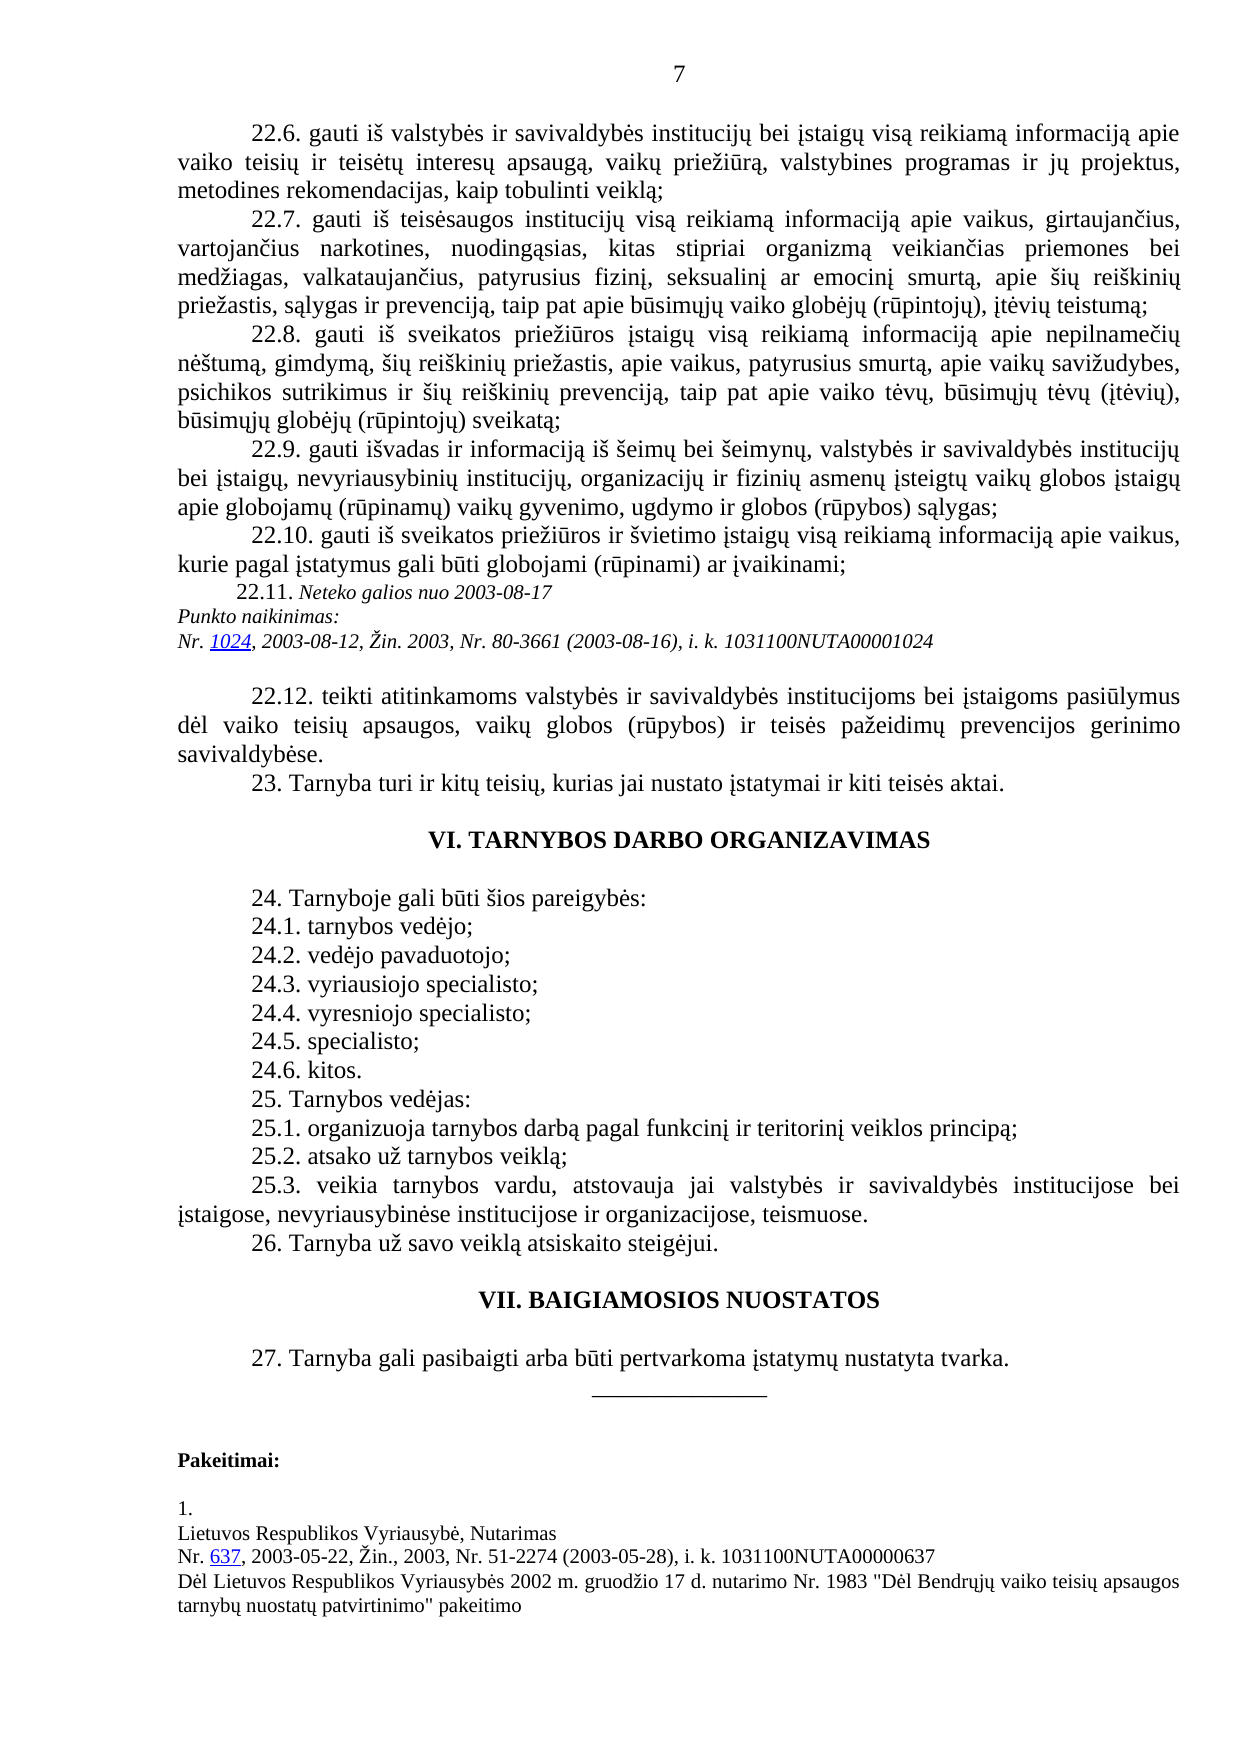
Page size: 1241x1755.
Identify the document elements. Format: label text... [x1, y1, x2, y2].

text VI. TARNYBOS DARBO ORGANIZAVIMAS [177, 825, 1181, 854]
text 22.10. gauti iš sveikatos priežiūros ir švietimo įstaigų visą reikiamą informaciją apie vaikus, kurie pagal įstatymus gali būti globojami (rūpinami) ar įvaikinami; [177, 521, 1181, 578]
text 22.8. gauti iš sveikatos priežiūros įstaigų visą reikiamą informaciją apie nepilnamečių nėštumą, gimdymą, šių reiškinių priežastis, apie vaikus, patyrusius smurtą, apie vaikų savižudybes, psichikos sutrikimus ir šių reiškinių prevenciją, taip pat apie vaiko tėvų, būsimųjų tėvų (įtėvių), būsimųjų globėjų (rūpintojų) sveikatą; [177, 319, 1181, 434]
text 24.4. vyresniojo specialisto; [177, 998, 1181, 1026]
text 27. Tarnyba gali pasibaigti arba būti pertvarkoma įstatymų nustatyta tvarka. [177, 1343, 1181, 1371]
text 22.9. gauti išvadas ir informaciją iš šeimų bei šeimynų, valstybės ir savivaldybės institucijų bei įstaigų, nevyriausybinių institucijų, organizacijų ir fizinių asmenų įsteigtų vaikų globos įstaigų apie globojamų (rūpinamų) vaikų gyvenimo, ugdymo ir globos (rūpybos) sąlygas; [177, 434, 1181, 521]
text Punkto naikinimas: [177, 604, 1181, 628]
text Lietuvos Respublikos Vyriausybė, Nutarimas [177, 1520, 1181, 1544]
text 25. Tarnybos vedėjas: [177, 1084, 1181, 1113]
text 26. Tarnyba už savo veiklą atsiskaito steigėjui. [177, 1228, 1181, 1256]
text ______________ [177, 1371, 1181, 1400]
text 22.12. teikti atitinkamoms valstybės ir savivaldybės institucijoms bei įstaigoms pasiūlymus dėl vaiko teisių apsaugos, vaikų globos (rūpybos) ir teisės pažeidimų prevencijos gerinimo savivaldybėse. [177, 681, 1181, 768]
text 24.3. vyriausiojo specialisto; [177, 969, 1181, 998]
text Dėl Lietuvos Respublikos Vyriausybės 2002 m. gruodžio 17 d. nutarimo Nr. 1983 "Dėl Bendrųjų vaiko teisių apsaugos tarnybų nuostatų patvirtinimo" pakeitimo [177, 1568, 1181, 1617]
text 22.11. Neteko galios nuo 2003-08-17 [177, 578, 1181, 604]
text VII. BAIGIAMOSIOS NUOSTATOS [177, 1285, 1181, 1314]
text 25.2. atsako už tarnybos veiklą; [177, 1141, 1181, 1170]
text 25.1. organizuoja tarnybos darbą pagal funkcinį ir teritorinį veiklos principą; [177, 1113, 1181, 1141]
text 22.7. gauti iš teisėsaugos institucijų visą reikiamą informaciją apie vaikus, girtaujančius, vartojančius narkotines, nuodingąsias, kitas stipriai organizmą veikiančias priemones bei medžiagas, valkataujančius, patyrusius fizinį, seksualinį ar emocinį smurtą, apie šių reiškinių priežastis, sąlygas ir prevenciją, taip pat apie būsimųjų vaiko globėjų (rūpintojų), įtėvių teistumą; [177, 204, 1181, 319]
text 22.6. gauti iš valstybės ir savivaldybės institucijų bei įstaigų visą reikiamą informaciją apie vaiko teisių ir teisėtų interesų apsaugą, vaikų priežiūrą, valstybines programas ir jų projektus, metodines rekomendacijas, kaip tobulinti veiklą; [177, 118, 1181, 204]
text 24.1. tarnybos vedėjo; [177, 911, 1181, 940]
text 24. Tarnyboje gali būti šios pareigybės: [177, 883, 1181, 911]
text Pakeitimai: [177, 1448, 1181, 1472]
text 23. Tarnyba turi ir kitų teisių, kurias jai nustato įstatymai ir kiti teisės aktai. [177, 768, 1181, 796]
text Nr. 637, 2003-05-22, Žin., 2003, Nr. 51-2274 (2003-05-28), i. k. 1031100NUTA00000637 [177, 1544, 1181, 1568]
text Nr. 1024, 2003-08-12, Žin. 2003, Nr. 80-3661 (2003-08-16), i. k. 1031100NUTA00001024 [177, 628, 1181, 653]
text 24.2. vedėjo pavaduotojo; [177, 940, 1181, 969]
text 1. [177, 1496, 1181, 1520]
text 25.3. veikia tarnybos vardu, atstovauja jai valstybės ir savivaldybės institucijose bei įstaigose, nevyriausybinėse institucijose ir organizacijose, teismuose. [177, 1170, 1181, 1228]
text 24.6. kitos. [177, 1055, 1181, 1084]
text 24.5. specialisto; [177, 1026, 1181, 1055]
